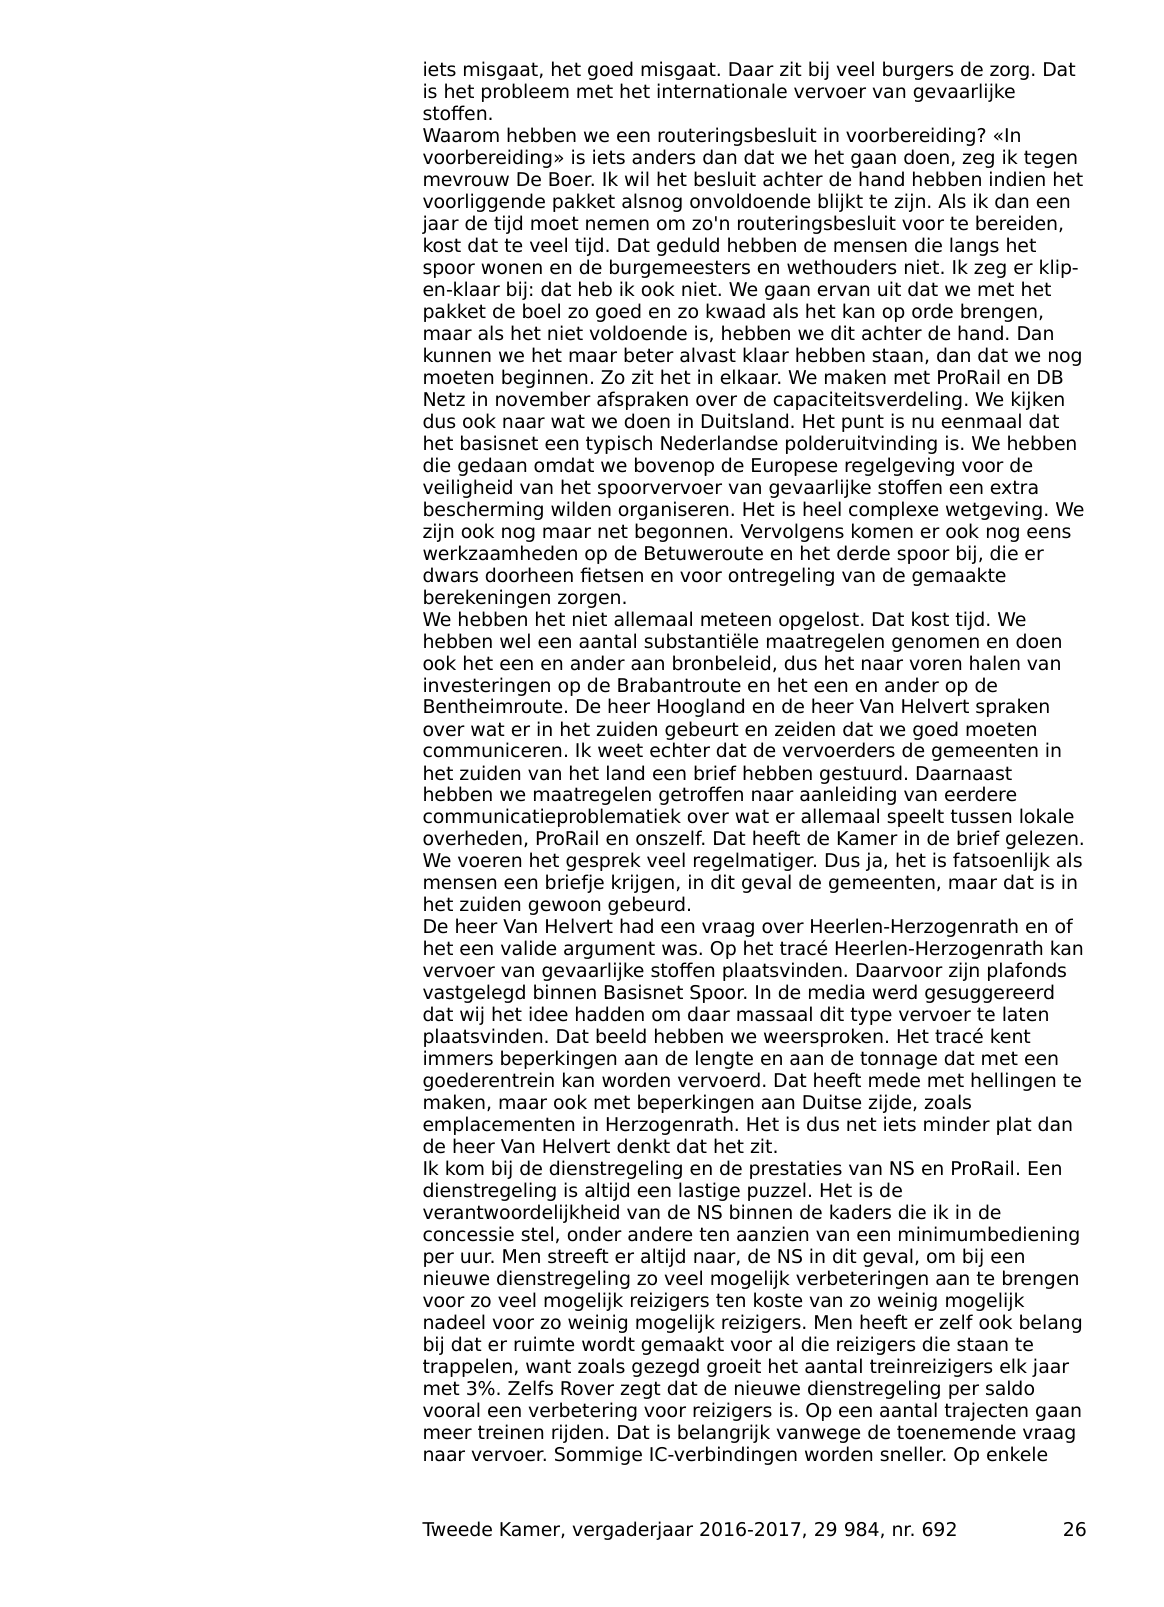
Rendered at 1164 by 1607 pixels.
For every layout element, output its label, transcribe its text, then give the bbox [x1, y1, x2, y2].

text iets misgaat, het goed misgaat. Daar zit bij veel burgers de zorg. Dat is het probleem met het internationale vervoer van gevaarlijke stoffen. [422, 59, 1087, 125]
text De heer Van Helvert had een vraag over Heerlen-Herzogenrath en of het een valide argument was. Op het tracé Heerlen-Herzogenrath kan vervoer van gevaarlijke stoffen plaatsvinden. Daarvoor zijn plafonds vastgelegd binnen Basisnet Spoor. In de media werd gesuggereerd dat wij het idee hadden om daar massaal dit type vervoer te laten plaatsvinden. Dat beeld hebben we weersproken. Het tracé kent immers beperkingen aan de lengte en aan de tonnage dat met een goederentrein kan worden vervoerd. Dat heeft mede met hellingen te maken, maar ook met beperkingen aan Duitse zijde, zoals emplacementen in Herzogenrath. Het is dus net iets minder plat dan de heer Van Helvert denkt dat het zit. [422, 916, 1087, 1158]
text Waarom hebben we een routeringsbesluit in voorbereiding? «In voorbereiding» is iets anders dan dat we het gaan doen, zeg ik tegen mevrouw De Boer. Ik wil het besluit achter de hand hebben indien het voorliggende pakket alsnog onvoldoende blijkt te zijn. Als ik dan een jaar de tijd moet nemen om zo'n routeringsbesluit voor te bereiden, kost dat te veel tijd. Dat geduld hebben de mensen die langs het spoor wonen en de burgemeesters en wethouders niet. Ik zeg er klip-en-klaar bij: dat heb ik ook niet. We gaan ervan uit dat we met het pakket de boel zo goed en zo kwaad als het kan op orde brengen, maar als het niet voldoende is, hebben we dit achter de hand. Dan kunnen we het maar beter alvast klaar hebben staan, dan dat we nog moeten beginnen. Zo zit het in elkaar. We maken met ProRail en DB Netz in november afspraken over de capaciteitsverdeling. We kijken dus ook naar wat we doen in Duitsland. Het punt is nu eenmaal dat het basisnet een typisch Nederlandse polderuitvinding is. We hebben die gedaan omdat we bovenop de Europese regelgeving voor de veiligheid van het spoorvervoer van gevaarlijke stoffen een extra bescherming wilden organiseren. Het is heel complexe wetgeving. We zijn ook nog maar net begonnen. Vervolgens komen er ook nog eens werkzaamheden op de Betuweroute en het derde spoor bij, die er dwars doorheen fietsen en voor ontregeling van de gemaakte berekeningen zorgen. [422, 125, 1087, 608]
text We hebben het niet allemaal meteen opgelost. Dat kost tijd. We hebben wel een aantal substantiële maatregelen genomen en doen ook het een en ander aan bronbeleid, dus het naar voren halen van investeringen op de Brabantroute en het een en ander op de Bentheimroute. De heer Hoogland en de heer Van Helvert spraken over wat er in het zuiden gebeurt en zeiden dat we goed moeten communiceren. Ik weet echter dat de vervoerders de gemeenten in het zuiden van het land een brief hebben gestuurd. Daarnaast hebben we maatregelen getroffen naar aanleiding van eerdere communicatieproblematiek over wat er allemaal speelt tussen lokale overheden, ProRail en onszelf. Dat heeft de Kamer in de brief gelezen. We voeren het gesprek veel regelmatiger. Dus ja, het is fatsoenlijk als mensen een briefje krijgen, in dit geval de gemeenten, maar dat is in het zuiden gewoon gebeurd. [422, 608, 1087, 916]
text Ik kom bij de dienstregeling en de prestaties van NS en ProRail. Een dienstregeling is altijd een lastige puzzel. Het is de verantwoordelijkheid van de NS binnen de kaders die ik in de concessie stel, onder andere ten aanzien van een minimumbediening per uur. Men streeft er altijd naar, de NS in dit geval, om bij een nieuwe dienstregeling zo veel mogelijk verbeteringen aan te brengen voor zo veel mogelijk reizigers ten koste van zo weinig mogelijk nadeel voor zo weinig mogelijk reizigers. Men heeft er zelf ook belang bij dat er ruimte wordt gemaakt voor al die reizigers die staan te trappelen, want zoals gezegd groeit het aantal treinreizigers elk jaar met 3%. Zelfs Rover zegt dat de nieuwe dienstregeling per saldo vooral een verbetering voor reizigers is. Op een aantal trajecten gaan meer treinen rijden. Dat is belangrijk vanwege de toenemende vraag naar vervoer. Sommige IC-verbindingen worden sneller. Op enkele [422, 1158, 1087, 1466]
